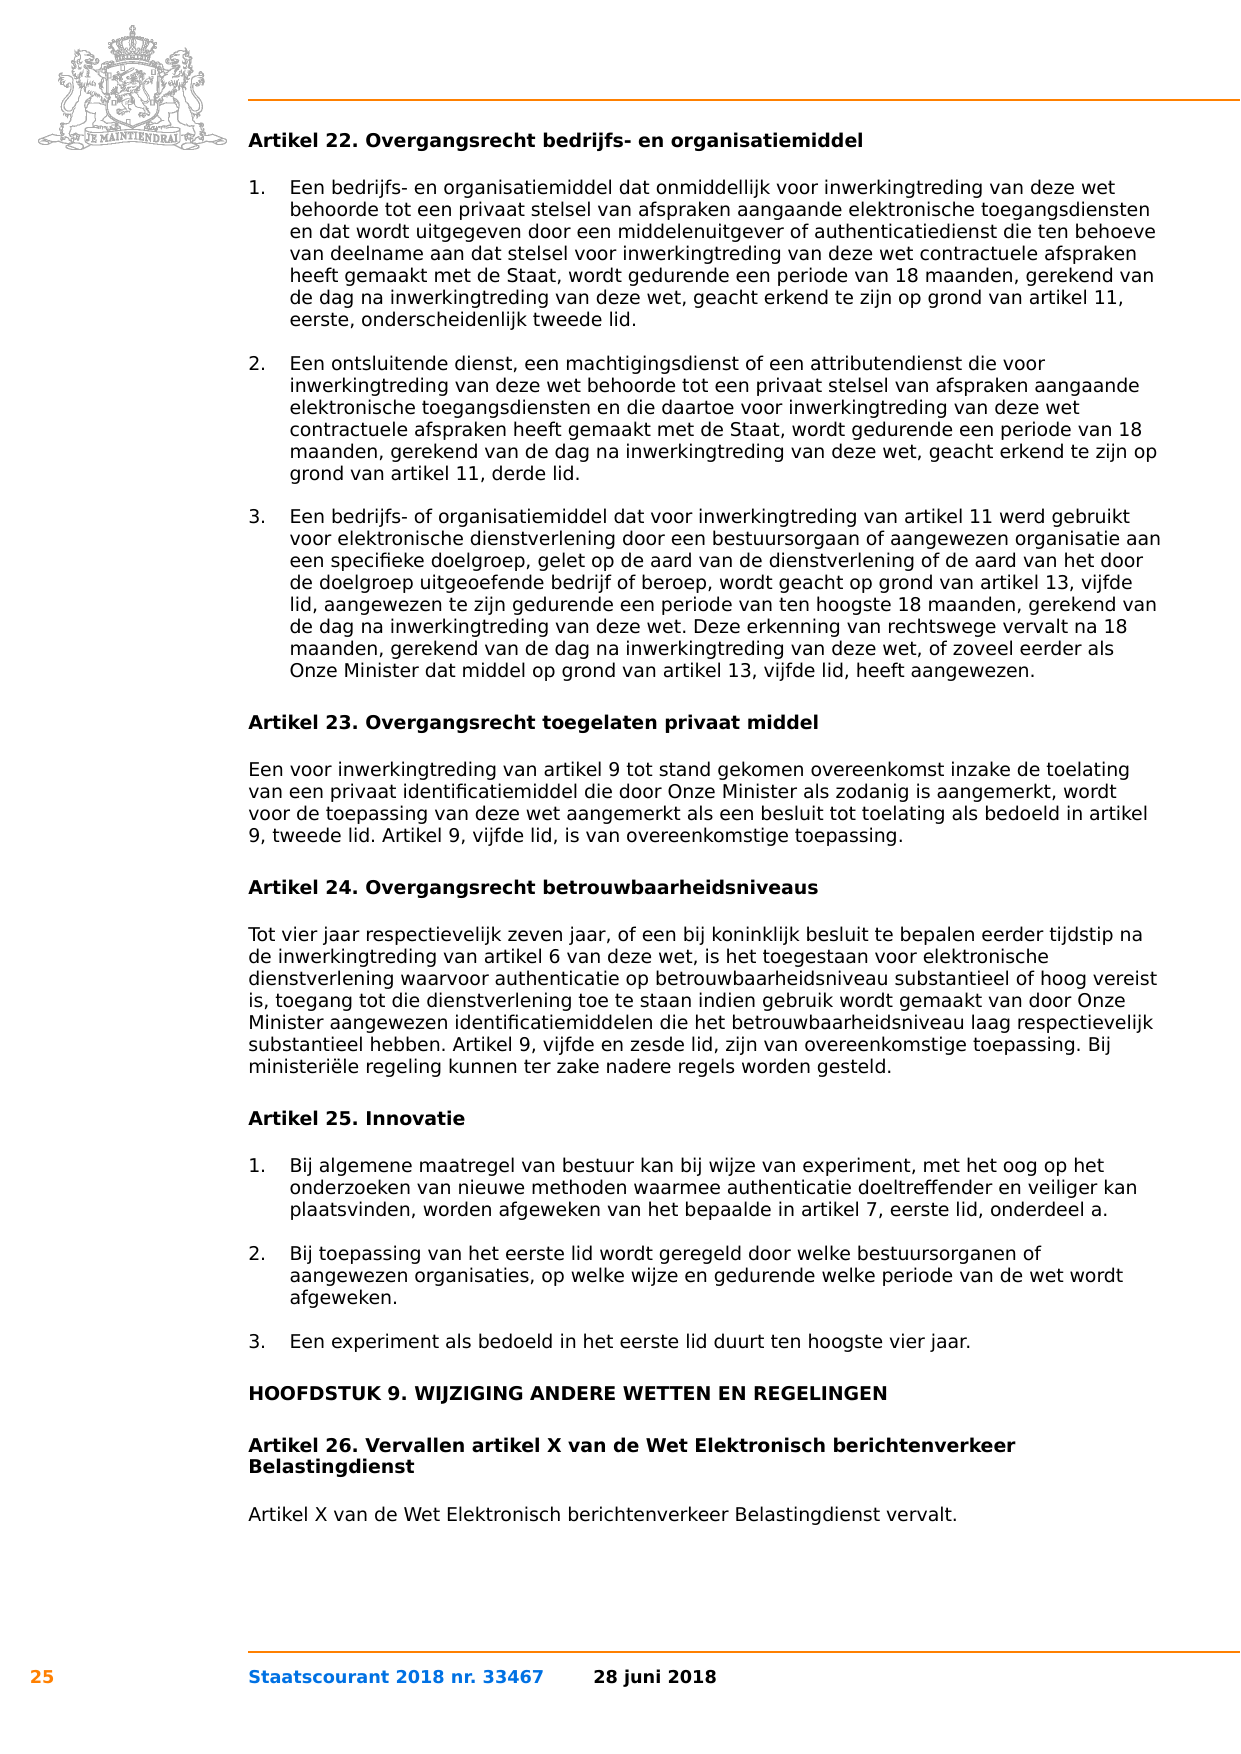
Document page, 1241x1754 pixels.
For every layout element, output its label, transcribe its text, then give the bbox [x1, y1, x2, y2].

subtitle HOOFDSTUK 9. WIJZIGING ANDERE WETTEN EN REGELINGEN [248, 1382, 1163, 1404]
subtitle Artikel 24. Overgangsrecht betrouwbaarheidsniveaus [248, 877, 1163, 899]
text Een voor inwerkingtreding van artikel 9 tot stand gekomen overeenkomst inzake de toelating van een privaat identificatiemiddel die door Onze Minister als zodanig is aangemerkt, wordt voor de toepassing van deze wet aangemerkt als een besluit tot toelating als bedoeld in artikel 9, tweede lid. Artikel 9, vijfde lid, is van overeenkomstige toepassing. [248, 759, 1163, 847]
text Artikel X van de Wet Elektronisch berichtenverkeer Belastingdienst vervalt. [248, 1503, 1163, 1525]
text 1. Bij algemene maatregel van bestuur kan bij wijze van experiment, met het oog op het onderzoeken van nieuwe methoden waarmee authenticatie doeltreffender en veiliger kan plaatsvinden, worden afgeweken van het bepaalde in artikel 7, eerste lid, onderdeel a. [248, 1155, 1163, 1221]
text 3. Een bedrijfs- of organisatiemiddel dat voor inwerkingtreding van artikel 11 werd gebruikt voor elektronische dienstverlening door een bestuursorgaan of aangewezen organisatie aan een specifieke doelgroep, gelet op de aard van de dienstverlening of de aard van het door de doelgroep uitgeoefende bedrijf of beroep, wordt geacht op grond van artikel 13, vijfde lid, aangewezen te zijn gedurende een periode van ten hoogste 18 maanden, gerekend van de dag na inwerkingtreding van deze wet. Deze erkenning van rechtswege vervalt na 18 maanden, gerekend van de dag na inwerkingtreding van deze wet, of zoveel eerder als Onze Minister dat middel op grond van artikel 13, vijfde lid, heeft aangewezen. [248, 506, 1163, 682]
picture [38, 25, 227, 150]
subtitle Artikel 25. Innovatie [248, 1108, 1163, 1130]
text 2. Een ontsluitende dienst, een machtigingsdienst of een attributendienst die voor inwerkingtreding van deze wet behoorde tot een privaat stelsel van afspraken aangaande elektronische toegangsdiensten en die daartoe voor inwerkingtreding van deze wet contractuele afspraken heeft gemaakt met de Staat, wordt gedurende een periode van 18 maanden, gerekend van de dag na inwerkingtreding van deze wet, geacht erkend te zijn op grond van artikel 11, derde lid. [248, 353, 1163, 484]
subtitle Artikel 26. Vervallen artikel X van de Wet Elektronisch berichtenverkeer Belastingdienst [248, 1434, 1163, 1478]
subtitle Artikel 22. Overgangsrecht bedrijfs- en organisatiemiddel [248, 130, 1163, 152]
text Tot vier jaar respectievelijk zeven jaar, of een bij koninklijk besluit te bepalen eerder tijdstip na de inwerkingtreding van artikel 6 van deze wet, is het toegestaan voor elektronische dienstverlening waarvoor authenticatie op betrouwbaarheidsniveau substantieel of hoog vereist is, toegang tot die dienstverlening toe te staan indien gebruik wordt gemaakt van door Onze Minister aangewezen identificatiemiddelen die het betrouwbaarheidsniveau laag respectievelijk substantieel hebben. Artikel 9, vijfde en zesde lid, zijn van overeenkomstige toepassing. Bij ministeriële regeling kunnen ter zake nadere regels worden gesteld. [248, 924, 1163, 1078]
text 2. Bij toepassing van het eerste lid wordt geregeld door welke bestuursorganen of aangewezen organisaties, op welke wijze en gedurende welke periode van de wet wordt afgeweken. [248, 1243, 1163, 1309]
text 1. Een bedrijfs- en organisatiemiddel dat onmiddellijk voor inwerkingtreding van deze wet behoorde tot een privaat stelsel van afspraken aangaande elektronische toegangsdiensten en dat wordt uitgegeven door een middelenuitgever of authenticatiedienst die ten behoeve van deelname aan dat stelsel voor inwerkingtreding van deze wet contractuele afspraken heeft gemaakt met de Staat, wordt gedurende een periode van 18 maanden, gerekend van de dag na inwerkingtreding van deze wet, geacht erkend te zijn op grond van artikel 11, eerste, onderscheidenlijk tweede lid. [248, 177, 1163, 331]
text 3. Een experiment als bedoeld in het eerste lid duurt ten hoogste vier jaar. [248, 1331, 1163, 1352]
subtitle Artikel 23. Overgangsrecht toegelaten privaat middel [248, 712, 1163, 734]
